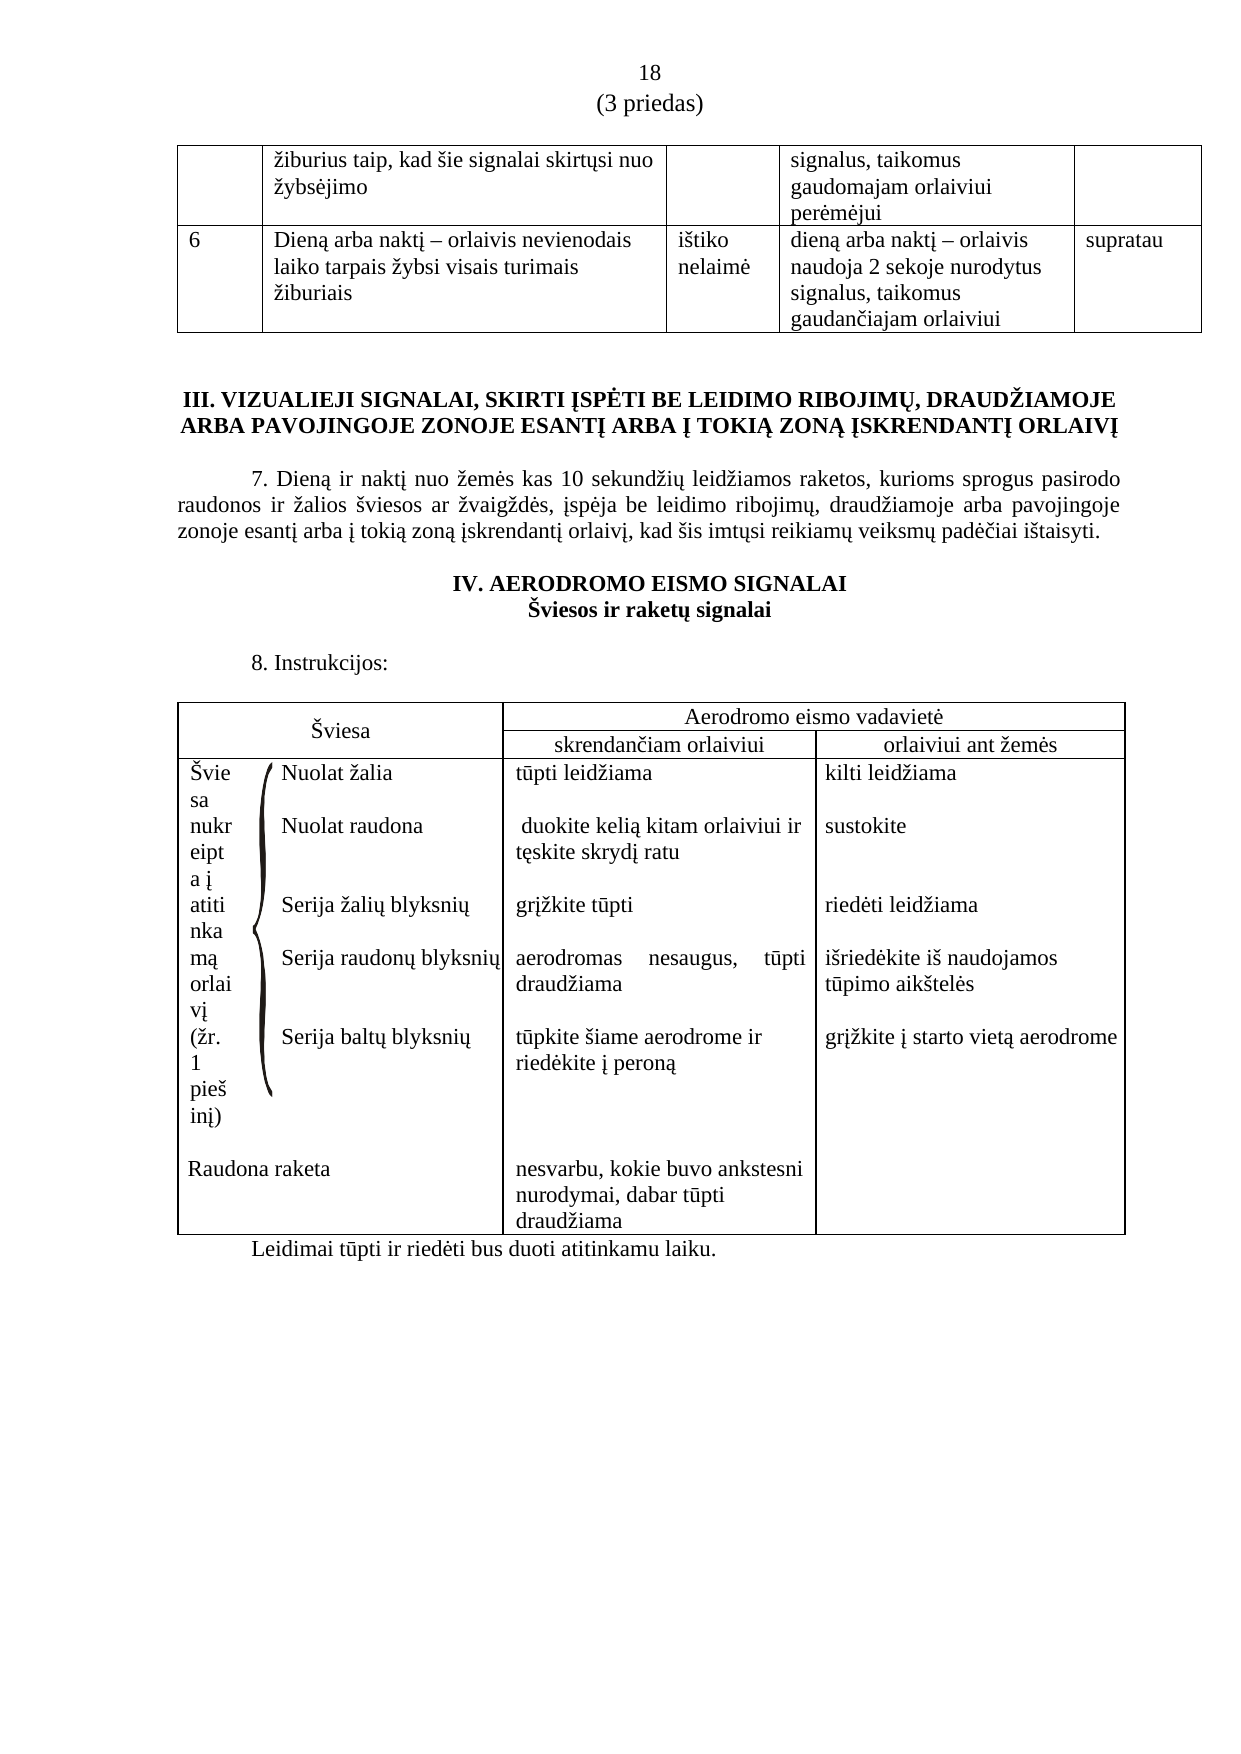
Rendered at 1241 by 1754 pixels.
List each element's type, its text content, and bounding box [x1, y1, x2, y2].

table_cell [244, 759, 281, 1154]
subtitle Šviesos ir raketų signalai [177, 596, 1122, 623]
table_cell Raudona raketa [179, 1155, 502, 1234]
table_header Aerodromo eismo vadavietė [504, 703, 1124, 730]
subtitle III. VIZUALIEJI SIGNALAI, SKIRTI ĮSPĖTI BE LEIDIMO RIBOJIMŲ, DRAUDŽIAMOJE ARBA PAVOJINGOJE ZONOJE ESANTĮ ARBA Į TOKIĄ ZONĄ ĮSKRENDANTĮ ORLAIVĮ [177, 386, 1122, 438]
table_header Šviesa [179, 703, 502, 758]
subtitle 8. Instrukcijos: [177, 649, 1122, 676]
text IV. AERODROMO EISMO SIGNALAI [177, 570, 1122, 596]
table_cell skrendančiam orlaiviui [504, 731, 815, 758]
table_cell tūpti leidžiama duokite kelią kitam orlaiviui ir tęskite skrydį ratu grįžkite tūpti aerodromas nesaugus, tūpti draudžiama tūpkite šiame aerodrome ir riedėkite į peroną [504, 759, 815, 1154]
table_cell nesvarbu, kokie buvo ankstesni nurodymai, dabar tūpti draudžiama [504, 1155, 815, 1234]
table_cell kilti leidžiama sustokite riedėti leidžiama išriedėkite iš naudojamos tūpimo aikštelės grįžkite į starto vietą aerodrome [817, 759, 1124, 1154]
table_cell [667, 146, 779, 225]
table_cell ištiko nelaimė [667, 226, 779, 332]
table_cell supratau [1075, 226, 1201, 332]
table_cell [817, 1155, 1124, 1234]
table_cell Šviesa nukreipta į atitinkamą orlaivį (žr. 1 piešinį) [179, 759, 244, 1154]
table_cell žiburius taip, kad šie signalai skirtųsi nuo žybsėjimo [263, 146, 666, 225]
table_cell dieną arba naktį – orlaivis naudoja 2 sekoje nurodytus signalus, taikomus gaudančiajam orlaiviui [780, 226, 1074, 332]
table_cell 6 [178, 226, 262, 332]
table_cell Dieną arba naktį – orlaivis nevienodais laiko tarpais žybsi visais turimais žiburiais [263, 226, 666, 332]
table_cell [1075, 146, 1201, 225]
table_cell orlaiviui ant žemės [817, 731, 1124, 758]
table_cell [178, 146, 262, 225]
text Leidimai tūpti ir riedėti bus duoti atitinkamu laiku. [177, 1235, 1122, 1261]
text 7. Dieną ir naktį nuo žemės kas 10 sekundžių leidžiamos raketos, kurioms sprogus pasirodo raudonos ir žalios šviesos ar žvaigždės, įspėja be leidimo ribojimų, draudžiamoje arba pavojingoje zonoje esantį arba į tokią zoną įskrendantį orlaivį, kad šis imtųsi reikiamų veiksmų padėčiai ištaisyti. [177, 465, 1122, 544]
table_cell Nuolat žalia Nuolat raudona Serija žalių blyksnių Serija raudonų blyksnių Serija baltų blyksnių [281, 759, 502, 1154]
table_cell signalus, taikomus gaudomajam orlaiviui perėmėjui [780, 146, 1074, 225]
